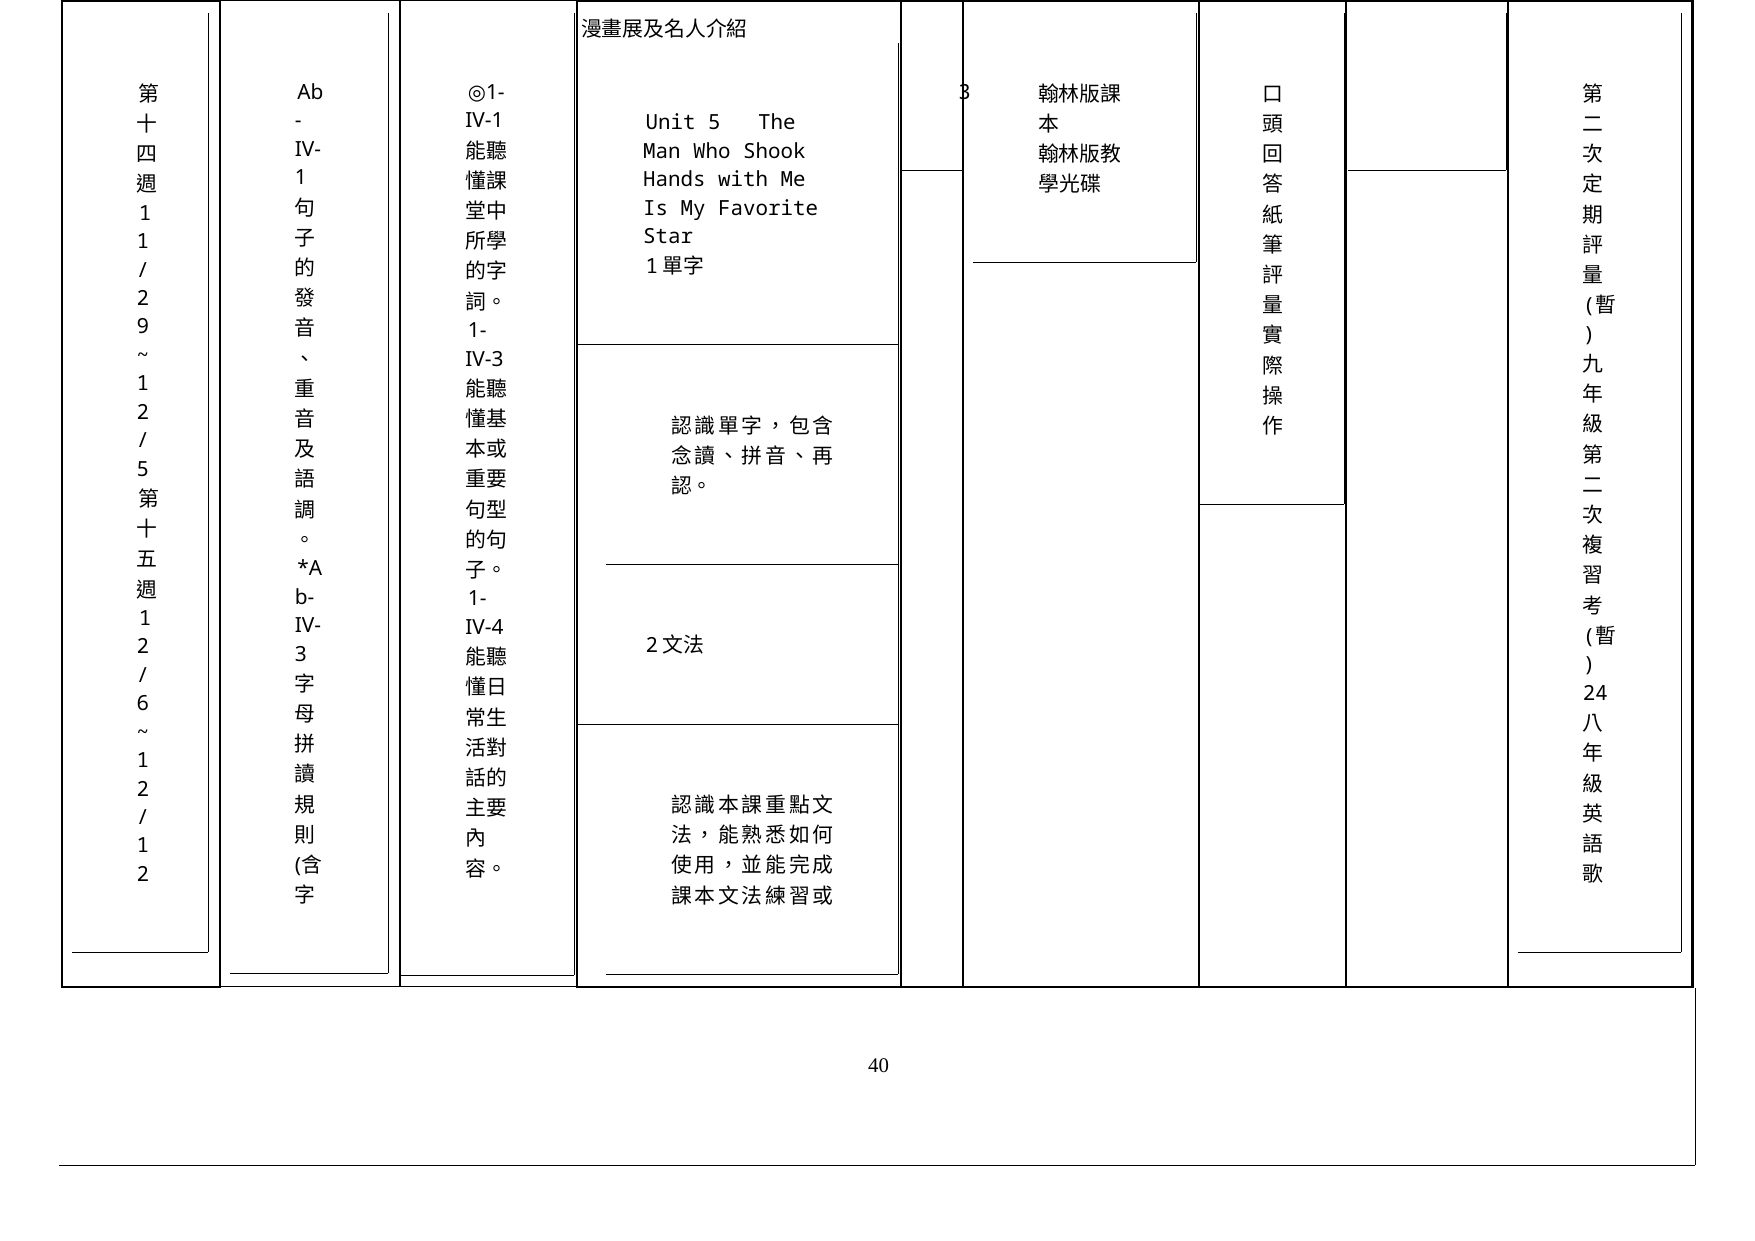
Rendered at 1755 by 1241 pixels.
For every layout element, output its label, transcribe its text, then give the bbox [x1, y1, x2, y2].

table_cell 口頭回答 紙筆評量 實際操作 [1200, 2, 1345, 986]
table_cell Ab-IV-1 句子的發音、重音及語調。 *Ab-IV-3 字母 拼讀規則(含 字 [221, 1, 399, 986]
table_cell [1347, 2, 1507, 986]
table_cell ◎1-IV-1 能聽懂課堂中所學的字詞。 1-IV-3 能聽懂基本或重要句型的句子。 1-IV-4 能聽懂日常生活對話的主要內容。 [401, 1, 576, 986]
table_cell 翰林版課本 翰林版教學光碟 [964, 2, 1198, 986]
table_cell 第二次定期評量(暫) 九年級第二次複習考(暫) 24 八年級英語歌 [1509, 2, 1691, 986]
table_cell 漫畫展及名人介紹 Unit 5 The Man Who Shook Hands with Me Is My Favorite Star 1單字 認識單字，包含念讀、拼音、再認。 2文法 認識本課重點文法，能熟悉如何使用，並能完成課本文法練習或 [578, 2, 900, 986]
table_cell 3 [902, 171, 962, 986]
table_cell 3 [902, 2, 962, 170]
table_cell 第十四週 11/29~12/5 第十五週 12/6~12/12 [63, 2, 219, 986]
